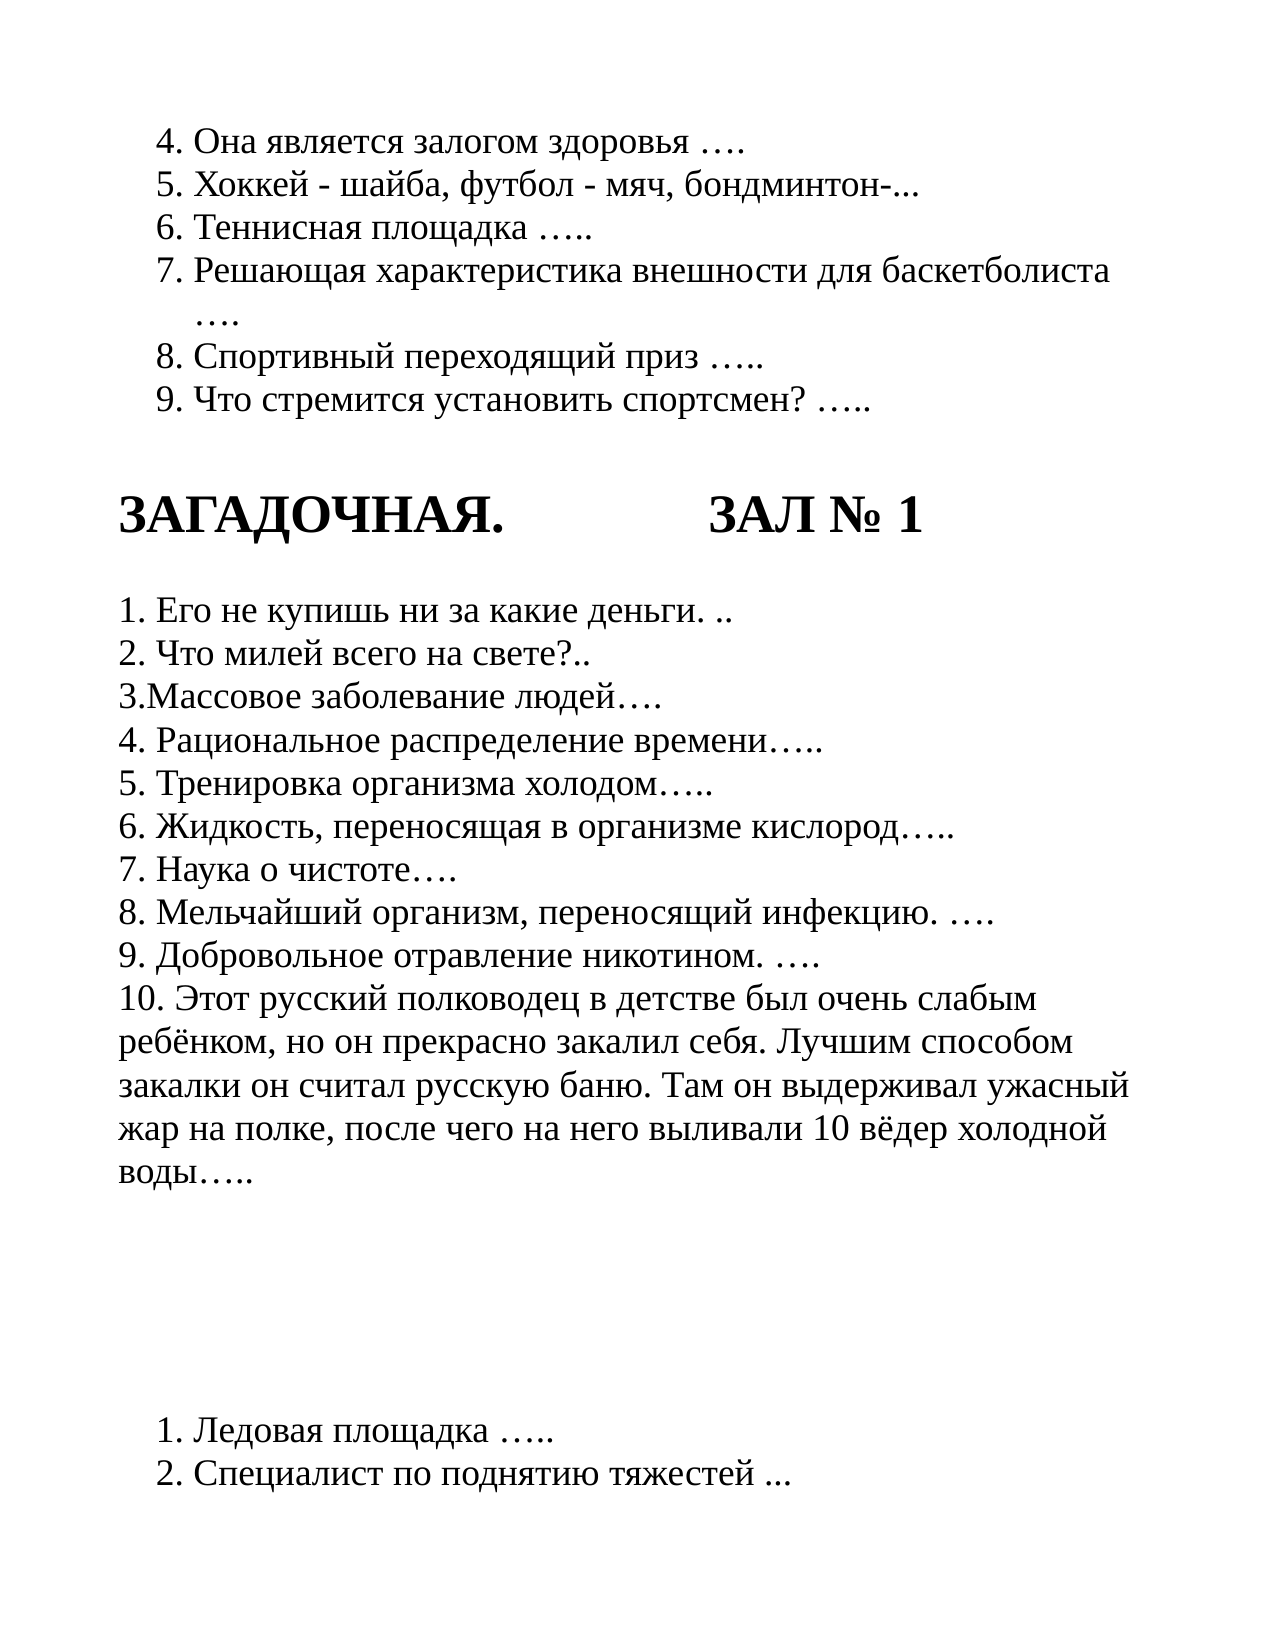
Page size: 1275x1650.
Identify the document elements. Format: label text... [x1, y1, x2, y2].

list Теннисная площадка ….. [156, 204, 1157, 247]
list Решающая характеристика внешности для баскетболиста …. [156, 247, 1157, 334]
list Что стремится установить спортсмен? ….. [156, 377, 1157, 420]
list Специалист по поднятию тяжестей ... [156, 1450, 1157, 1493]
list Она является залогом здоровья …. [156, 118, 1157, 161]
text ЗАГАДОЧНАЯ. ЗАЛ № 1 [118, 482, 1157, 544]
list Спортивный переходящий приз ….. [156, 334, 1157, 377]
text 1. Его не купишь ни за какие деньги. .. 2. Что милей всего на свете?.. 3.Массовое заболевание людей…. 4. Рациональное распределение времени….. 5. Тренировка организма холодом….. 6. Жидкость, переносящая в организме кислород….. 7. Наука о чистоте…. 8. Мельчайший организм, переносящий инфекцию. …. 9. Добровольное отравление никотином. …. 10. Этот русский полководец в детстве был очень слабым ребёнком, но он прекрасно закалил себя. Лучшим способом закалки он считал русскую баню. Там он выдерживал ужасный жар на полке, после чего на него выливали 10 вёдер холодной воды….. [118, 588, 1157, 1191]
list Хоккей - шайба, футбол - мяч, бондминтон-... [156, 161, 1157, 204]
list Ледовая площадка ….. [156, 1407, 1157, 1450]
